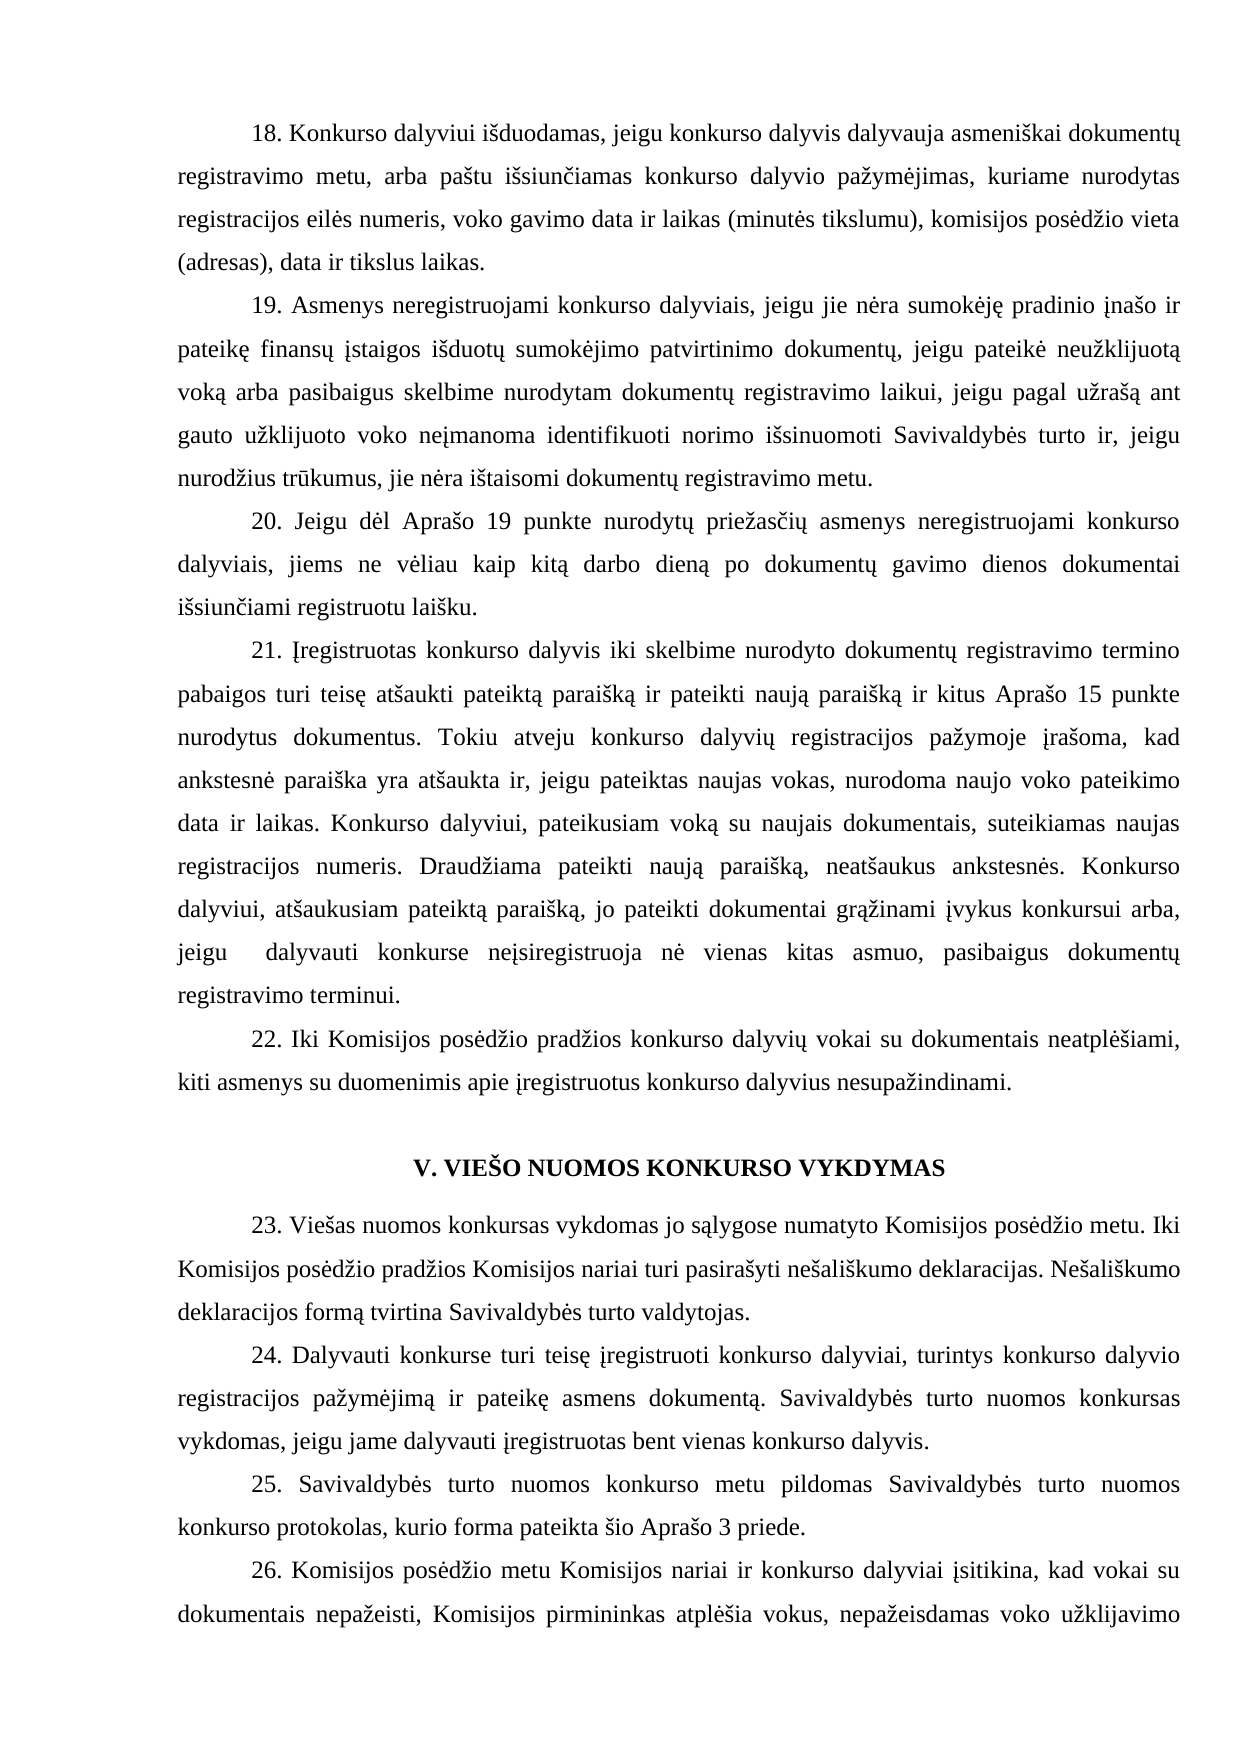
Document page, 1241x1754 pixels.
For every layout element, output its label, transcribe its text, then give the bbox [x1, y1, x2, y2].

text 18. Konkurso dalyviui išduodamas, jeigu konkurso dalyvis dalyvauja asmeniškai dokumentų registravimo metu, arba paštu išsiunčiamas konkurso dalyvio pažymėjimas, kuriame nurodytas registracijos eilės numeris, voko gavimo data ir laikas (minutės tikslumu), komisijos posėdžio vieta (adresas), data ir tikslus laikas. [177, 118, 1181, 276]
text V. VIEŠO NUOMOS KONKURSO VYKDYMAS [177, 1153, 1181, 1182]
text 23. Viešas nuomos konkursas vykdomas jo sąlygose numatyto Komisijos posėdžio metu. Iki Komisijos posėdžio pradžios Komisijos nariai turi pasirašyti nešališkumo deklaracijas. Nešališkumo deklaracijos formą tvirtina Savivaldybės turto valdytojas. [177, 1211, 1181, 1326]
text 24. Dalyvauti konkurse turi teisę įregistruoti konkurso dalyviai, turintys konkurso dalyvio registracijos pažymėjimą ir pateikę asmens dokumentą. Savivaldybės turto nuomos konkursas vykdomas, jeigu jame dalyvauti įregistruotas bent vienas konkurso dalyvis. [177, 1340, 1181, 1455]
text 22. Iki Komisijos posėdžio pradžios konkurso dalyvių vokai su dokumentais neatplėšiami, kiti asmenys su duomenimis apie įregistruotus konkurso dalyvius nesupažindinami. [177, 1024, 1181, 1096]
text 19. Asmenys neregistruojami konkurso dalyviais, jeigu jie nėra sumokėję pradinio įnašo ir pateikę finansų įstaigos išduotų sumokėjimo patvirtinimo dokumentų, jeigu pateikė neužklijuotą voką arba pasibaigus skelbime nurodytam dokumentų registravimo laikui, jeigu pagal užrašą ant gauto užklijuoto voko neįmanoma identifikuoti norimo išsinuomoti Savivaldybės turto ir, jeigu nurodžius trūkumus, jie nėra ištaisomi dokumentų registravimo metu. [177, 291, 1181, 492]
text 20. Jeigu dėl Aprašo 19 punkte nurodytų priežasčių asmenys neregistruojami konkurso dalyviais, jiems ne vėliau kaip kitą darbo dieną po dokumentų gavimo dienos dokumentai išsiunčiami registruotu laišku. [177, 506, 1181, 621]
text 25. Savivaldybės turto nuomos konkurso metu pildomas Savivaldybės turto nuomos konkurso protokolas, kurio forma pateikta šio Aprašo 3 priede. [177, 1469, 1181, 1541]
text 26. Komisijos posėdžio metu Komisijos nariai ir konkurso dalyviai įsitikina, kad vokai su dokumentais nepažeisti, Komisijos pirmininkas atplėšia vokus, nepažeisdamas voko užklijavimo [177, 1556, 1181, 1627]
text 21. Įregistruotas konkurso dalyvis iki skelbime nurodyto dokumentų registravimo termino pabaigos turi teisę atšaukti pateiktą paraišką ir pateikti naują paraišką ir kitus Aprašo 15 punkte nurodytus dokumentus. Tokiu atveju konkurso dalyvių registracijos pažymoje įrašoma, kad ankstesnė paraiška yra atšaukta ir, jeigu pateiktas naujas vokas, nurodoma naujo voko pateikimo data ir laikas. Konkurso dalyviui, pateikusiam voką su naujais dokumentais, suteikiamas naujas registracijos numeris. Draudžiama pateikti naują paraišką, neatšaukus ankstesnės. Konkurso dalyviui, atšaukusiam pateiktą paraišką, jo pateikti dokumentai grąžinami įvykus konkursui arba, jeigu dalyvauti konkurse neįsiregistruoja nė vienas kitas asmuo, pasibaigus dokumentų registravimo terminui. [177, 636, 1181, 1009]
